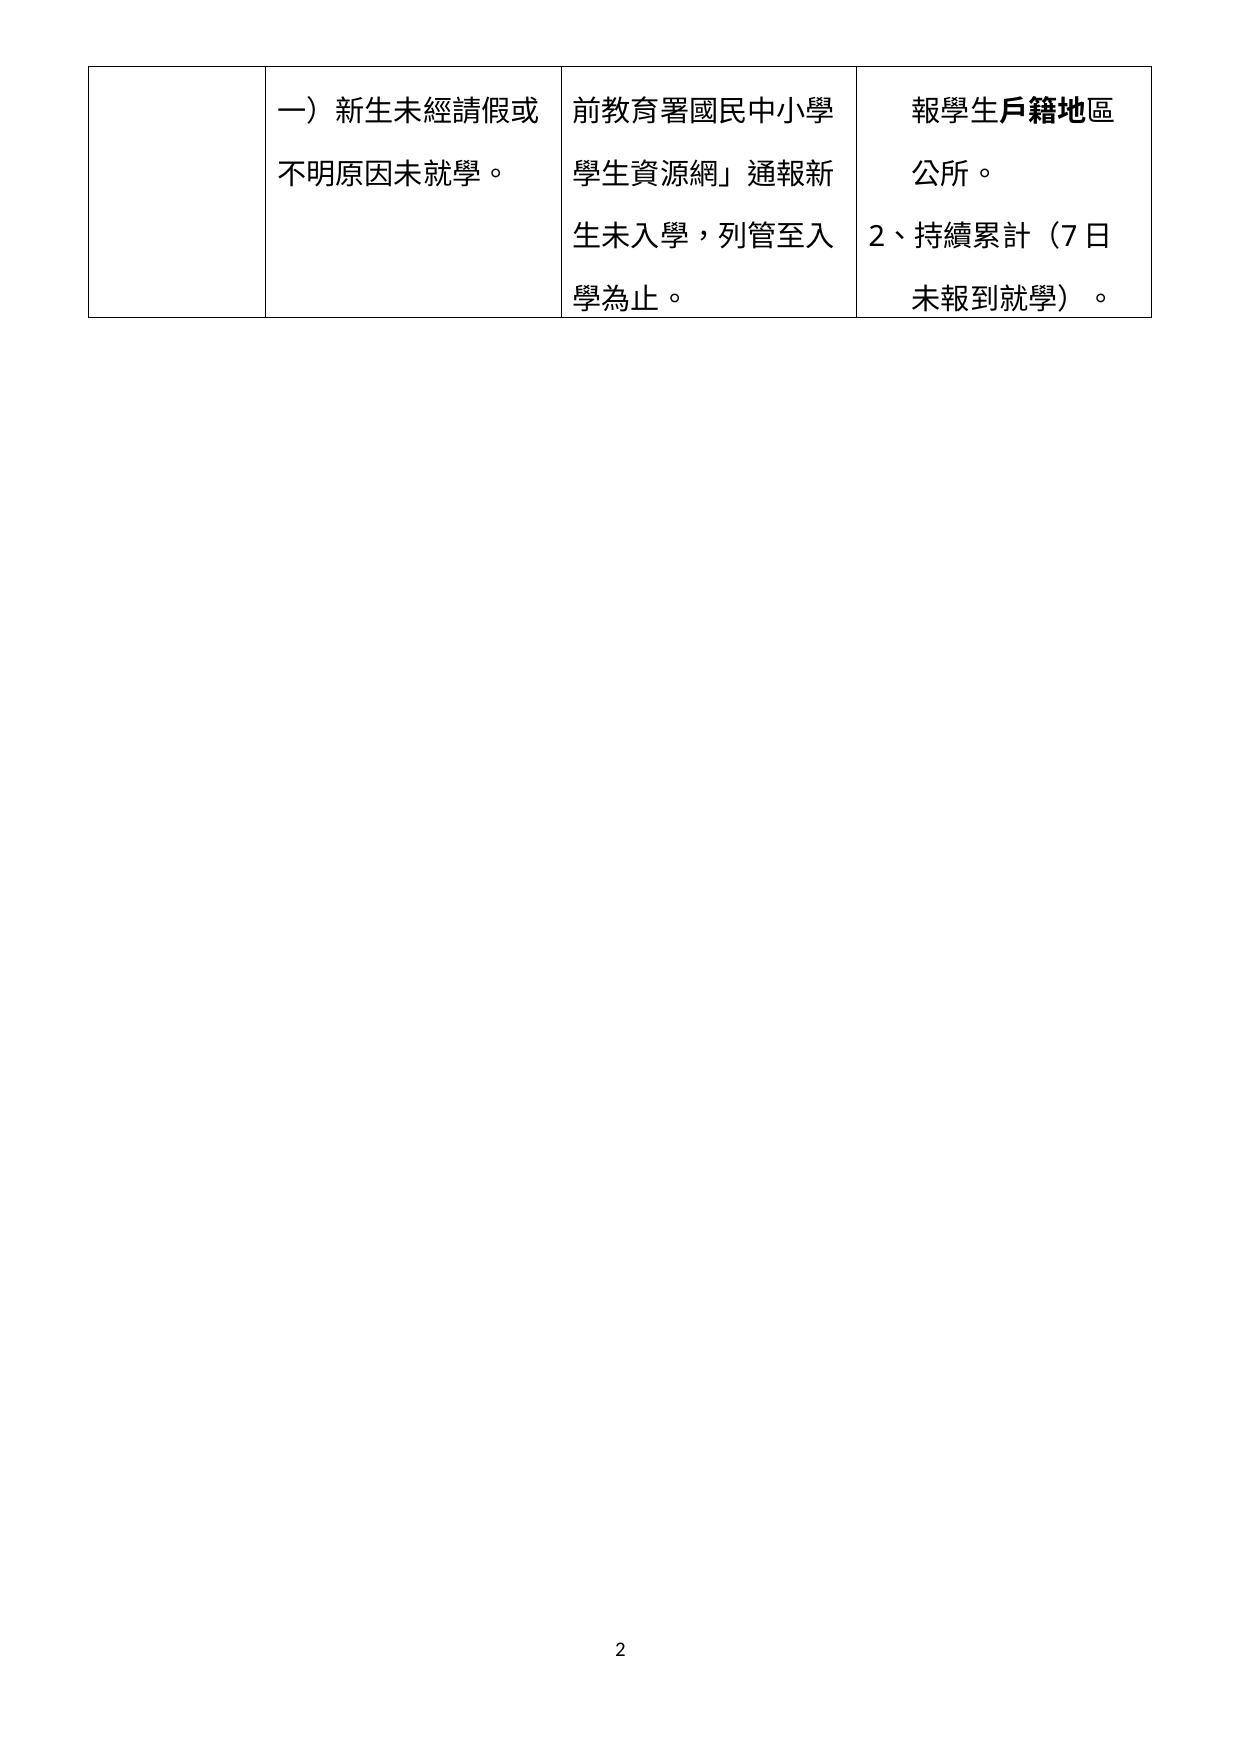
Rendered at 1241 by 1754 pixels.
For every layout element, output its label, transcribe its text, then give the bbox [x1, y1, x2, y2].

table_cell 前教育署國民中小學學生資源網」通報新生未入學，列管至入學為止。 [562, 67, 856, 317]
table_cell 一）新生未經請假或不明原因未就學。 [266, 67, 561, 317]
table_cell 報學生戶籍地區公所。 2、持續累計（7日未報到就學）。 [857, 67, 1151, 317]
table_cell [89, 67, 265, 317]
